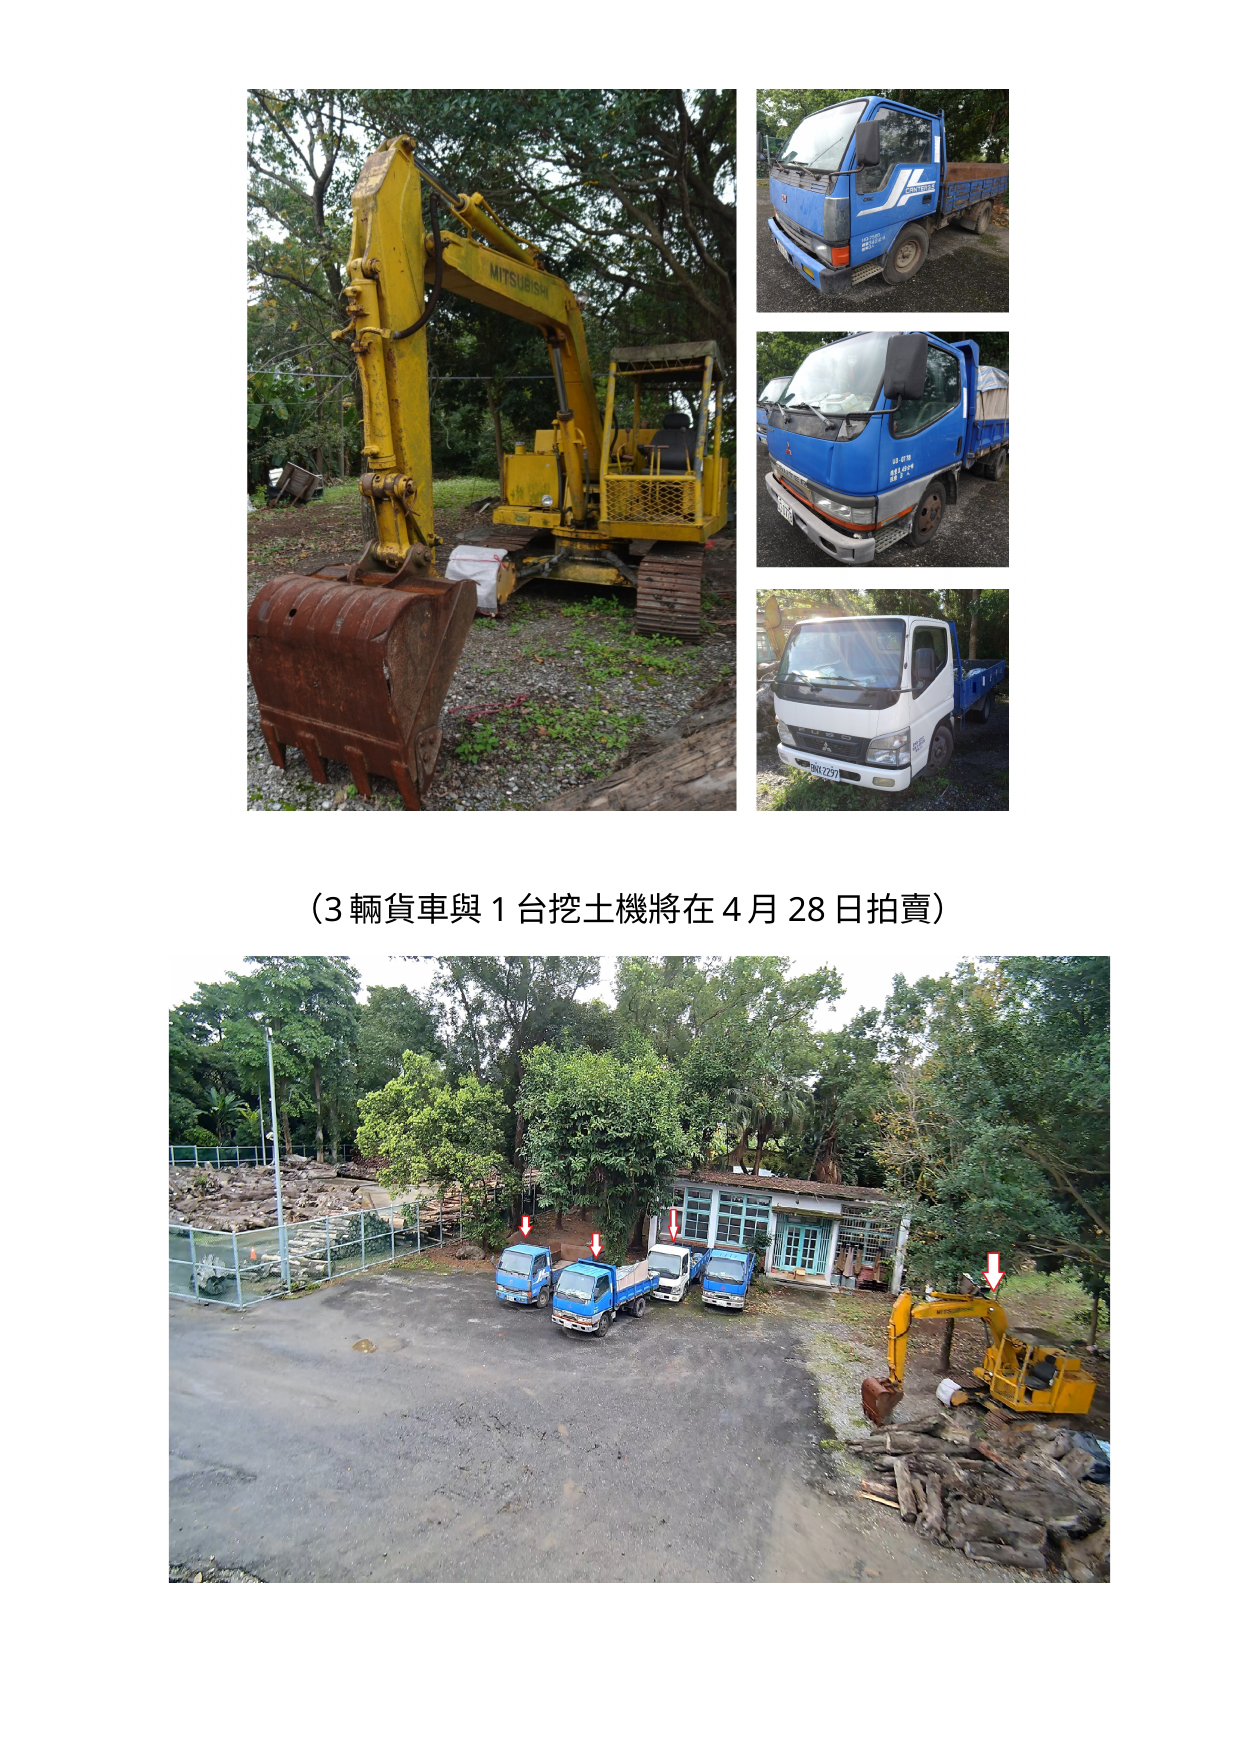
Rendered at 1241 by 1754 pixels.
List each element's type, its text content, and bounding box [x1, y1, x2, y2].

picture [168, 955, 1111, 1583]
text （3輛貨車與1台挖土機將在4月28日拍賣） [169, 869, 1087, 944]
picture [227, 70, 1029, 830]
